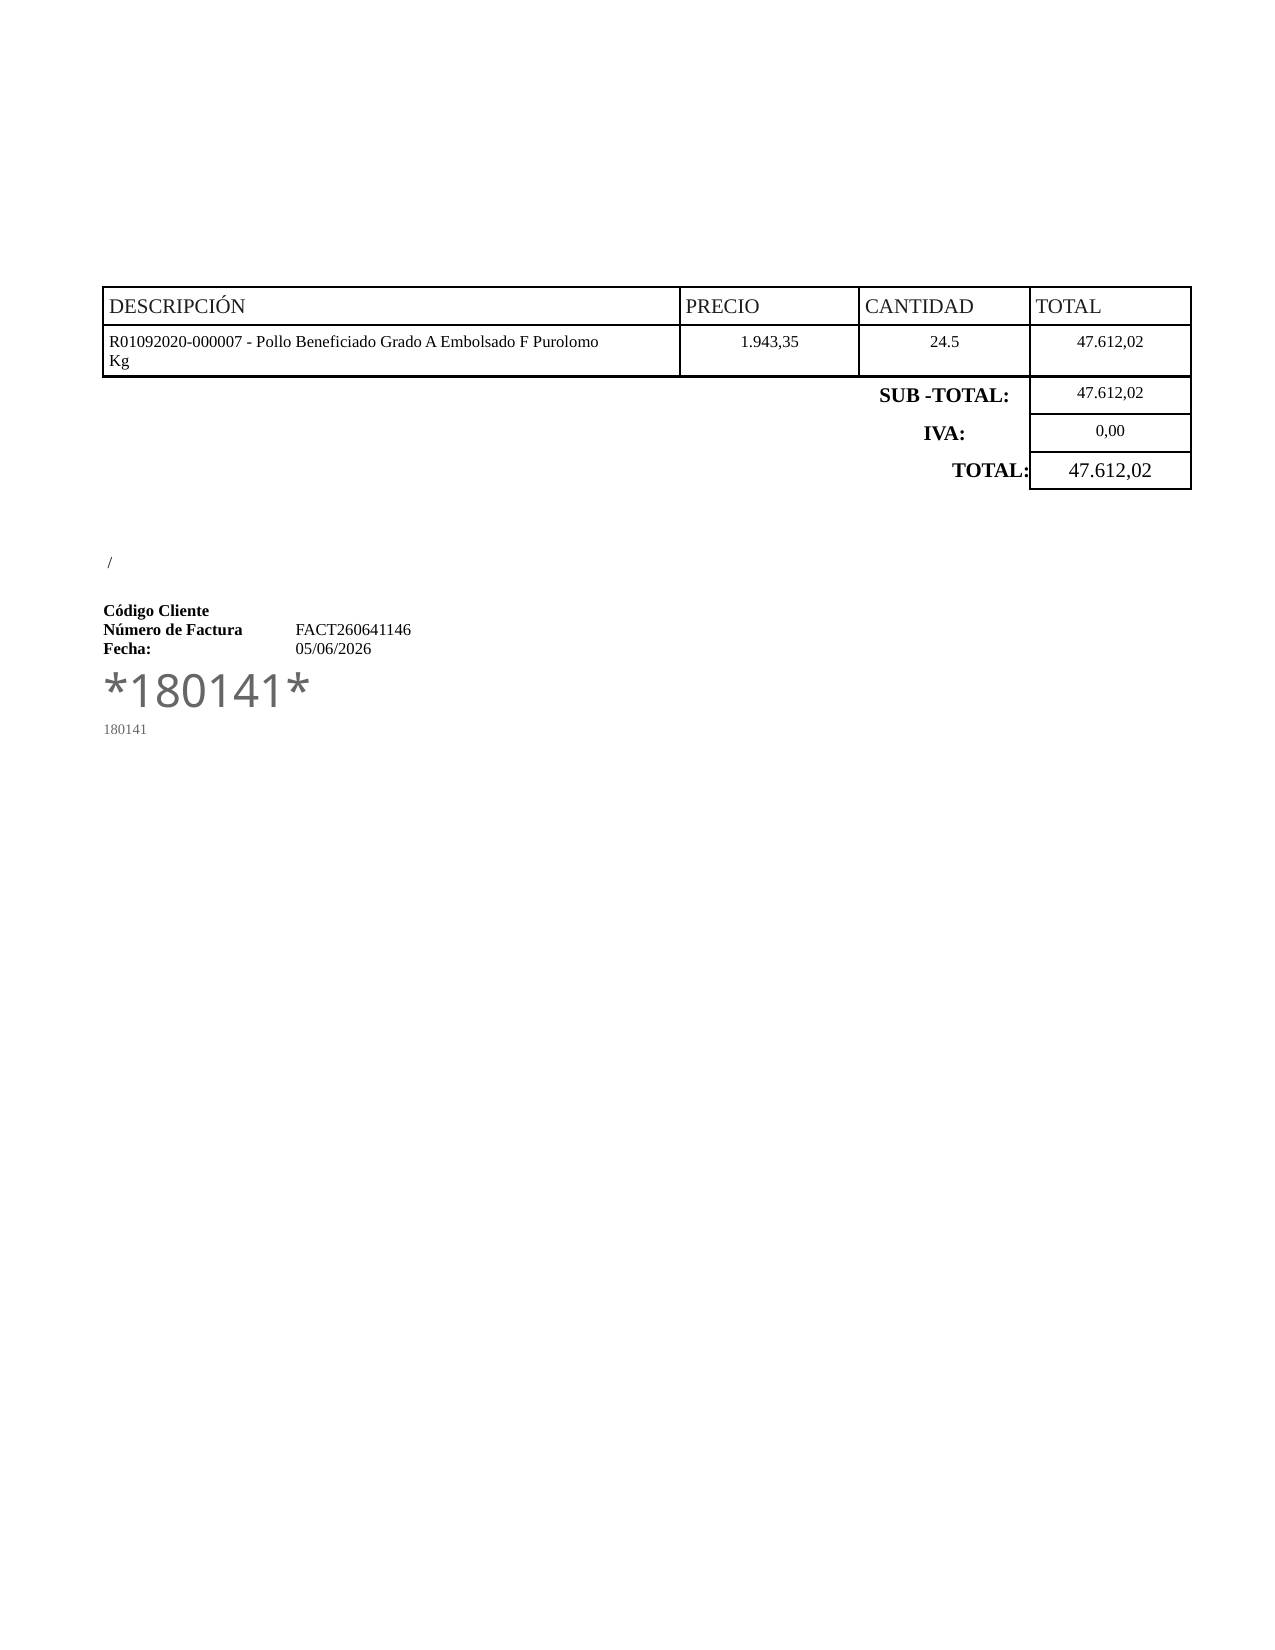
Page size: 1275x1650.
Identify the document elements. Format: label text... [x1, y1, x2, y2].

table_cell SUB -TOTAL: [859, 378, 1029, 413]
table_cell 47.612,02 [1031, 453, 1190, 488]
table_header DESCRIPCIÓN [104, 288, 679, 323]
table_cell TOTAL: [859, 451, 1029, 488]
table_cell IVA: [859, 413, 1029, 451]
table_header [103, 490, 858, 514]
table_cell 1.943,35 [681, 326, 858, 375]
table_header Código Cliente [103, 601, 295, 620]
table_cell R01092020-000007 - Pollo Beneficiado Grado A Embolsado F Purolomo Kg [104, 326, 679, 375]
table_cell 47.612,02 [1031, 326, 1190, 375]
table_cell [103, 378, 859, 488]
table_cell [103, 534, 858, 553]
text *180141* [103, 658, 1137, 721]
table_header PRECIO [681, 288, 858, 323]
table_header CANTIDAD [860, 288, 1029, 323]
text 180141 [103, 721, 1137, 737]
table_cell 05/06/2026 [295, 639, 517, 658]
table_header TOTAL [1031, 288, 1190, 323]
table_header [295, 601, 517, 620]
table_cell Número de Factura [103, 620, 295, 639]
table_cell [103, 514, 858, 533]
table_cell 47.612,02 [1031, 378, 1190, 413]
table_cell 0,00 [1031, 415, 1190, 451]
table_cell 24.5 [860, 326, 1029, 375]
table_cell FACT260641146 [295, 620, 517, 639]
table_cell / [103, 553, 858, 572]
table_cell Fecha: [103, 639, 295, 658]
